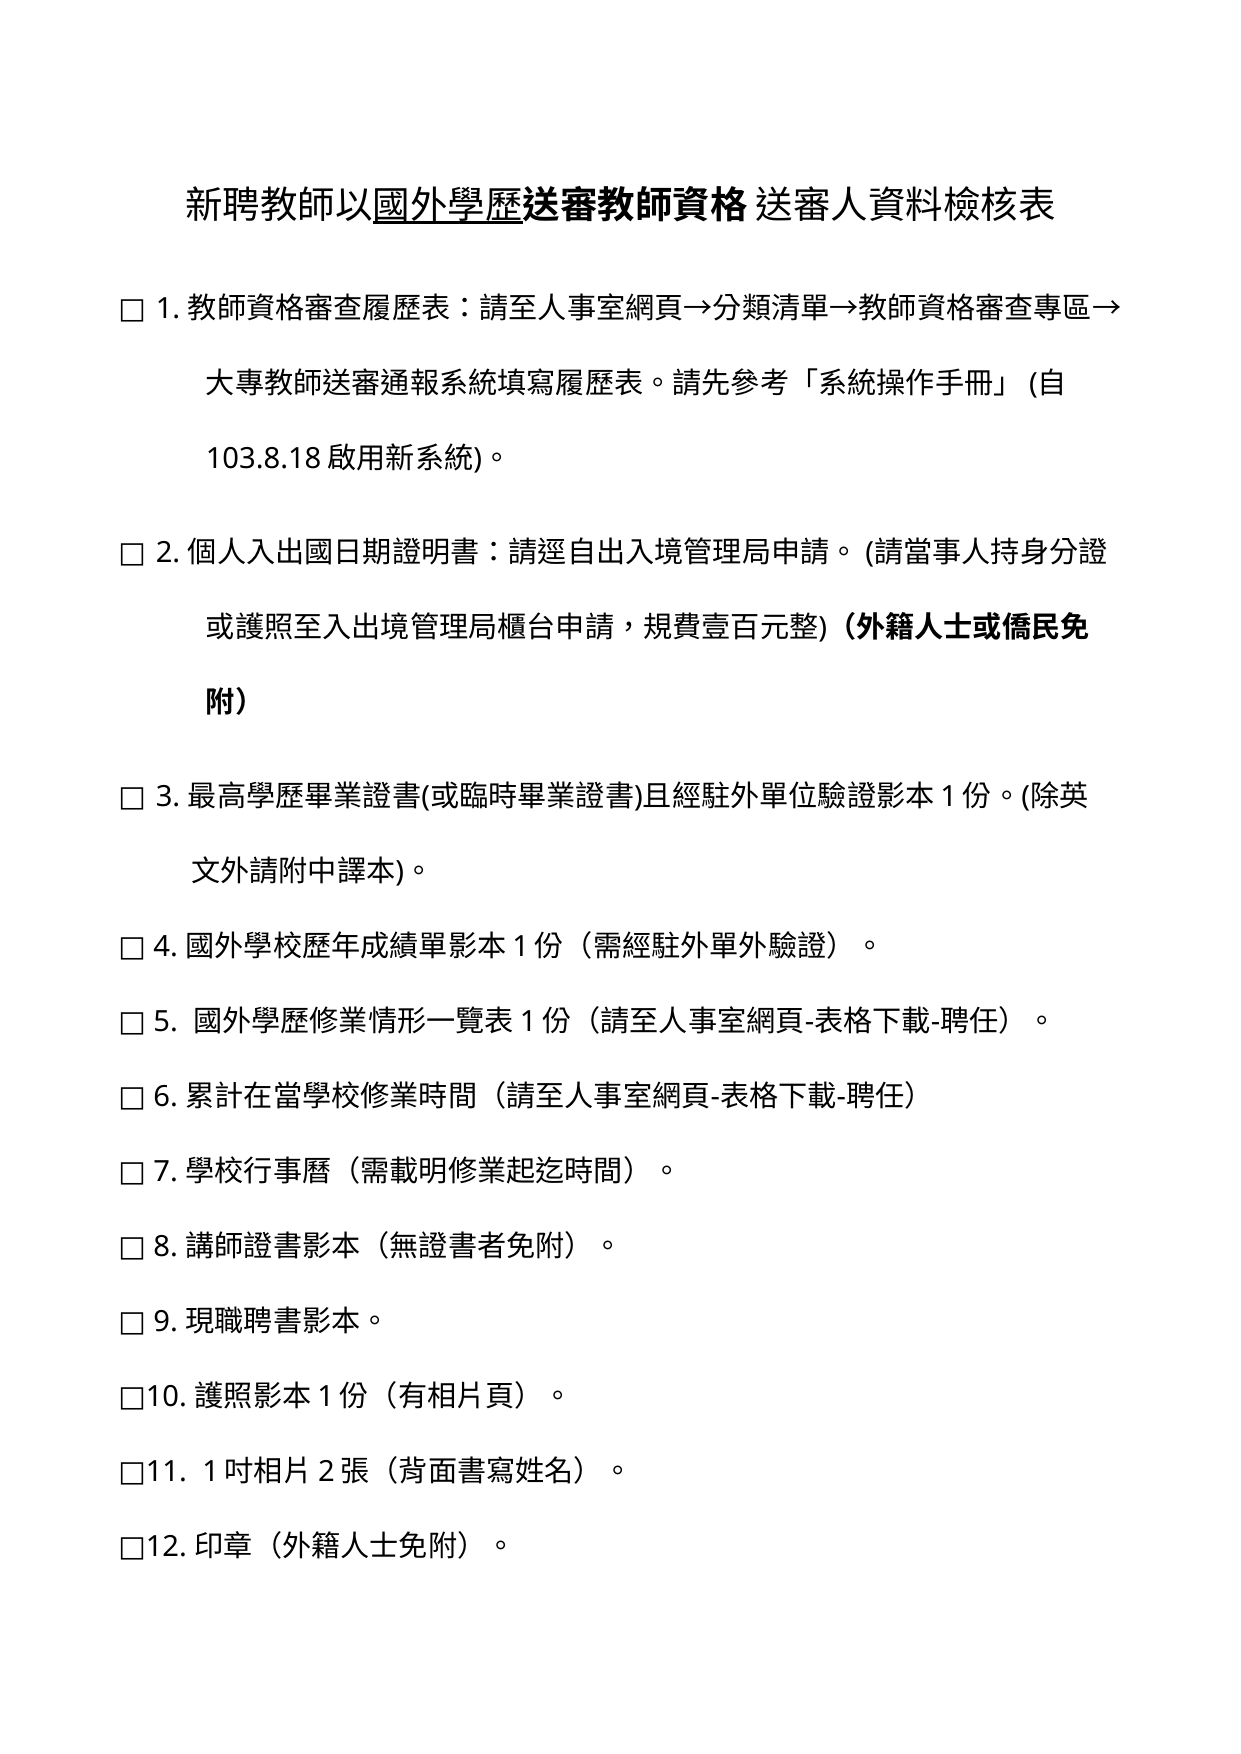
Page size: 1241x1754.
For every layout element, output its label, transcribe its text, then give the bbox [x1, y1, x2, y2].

text □ 4. 國外學校歷年成績單影本1份（需經駐外單外驗證）。 [118, 906, 1122, 981]
text 新聘教師以國外學歷送審教師資格 送審人資料檢核表 [118, 164, 1122, 239]
list 3. 最高學歷畢業證書(或臨時畢業證書)且經駐外單位驗證影本1份。(除英 [118, 756, 1122, 831]
text □ 7. 學校行事曆（需載明修業起迄時間）。 [118, 1131, 1122, 1206]
text □ 9. 現職聘書影本。 [118, 1281, 1122, 1356]
text □ 5. 國外學歷修業情形一覽表1份（請至人事室網頁-表格下載-聘任）。 [118, 981, 1122, 1056]
text □11. 1吋相片2張（背面書寫姓名）。 [118, 1431, 1122, 1506]
text □12. 印章（外籍人士免附）。 [118, 1506, 1122, 1581]
text □10. 護照影本1份（有相片頁）。 [118, 1356, 1122, 1431]
text 文外請附中譯本)。 [118, 831, 1122, 906]
list 2. 個人入出國日期證明書：請逕自出入境管理局申請。 (請當事人持身分證或護照至入出境管理局櫃台申請，規費壹百元整)（外籍人士或僑民免附） [118, 512, 1122, 737]
list 1. 教師資格審查履歷表：請至人事室網頁→分類清單→教師資格審查專區→大專教師送審通報系統填寫履歷表。請先參考「系統操作手冊」 (自103.8.18啟用新系統)。 [118, 269, 1122, 494]
text □ 8. 講師證書影本（無證書者免附）。 [118, 1206, 1122, 1281]
text □ 6. 累計在當學校修業時間（請至人事室網頁-表格下載-聘任） [118, 1056, 1122, 1131]
